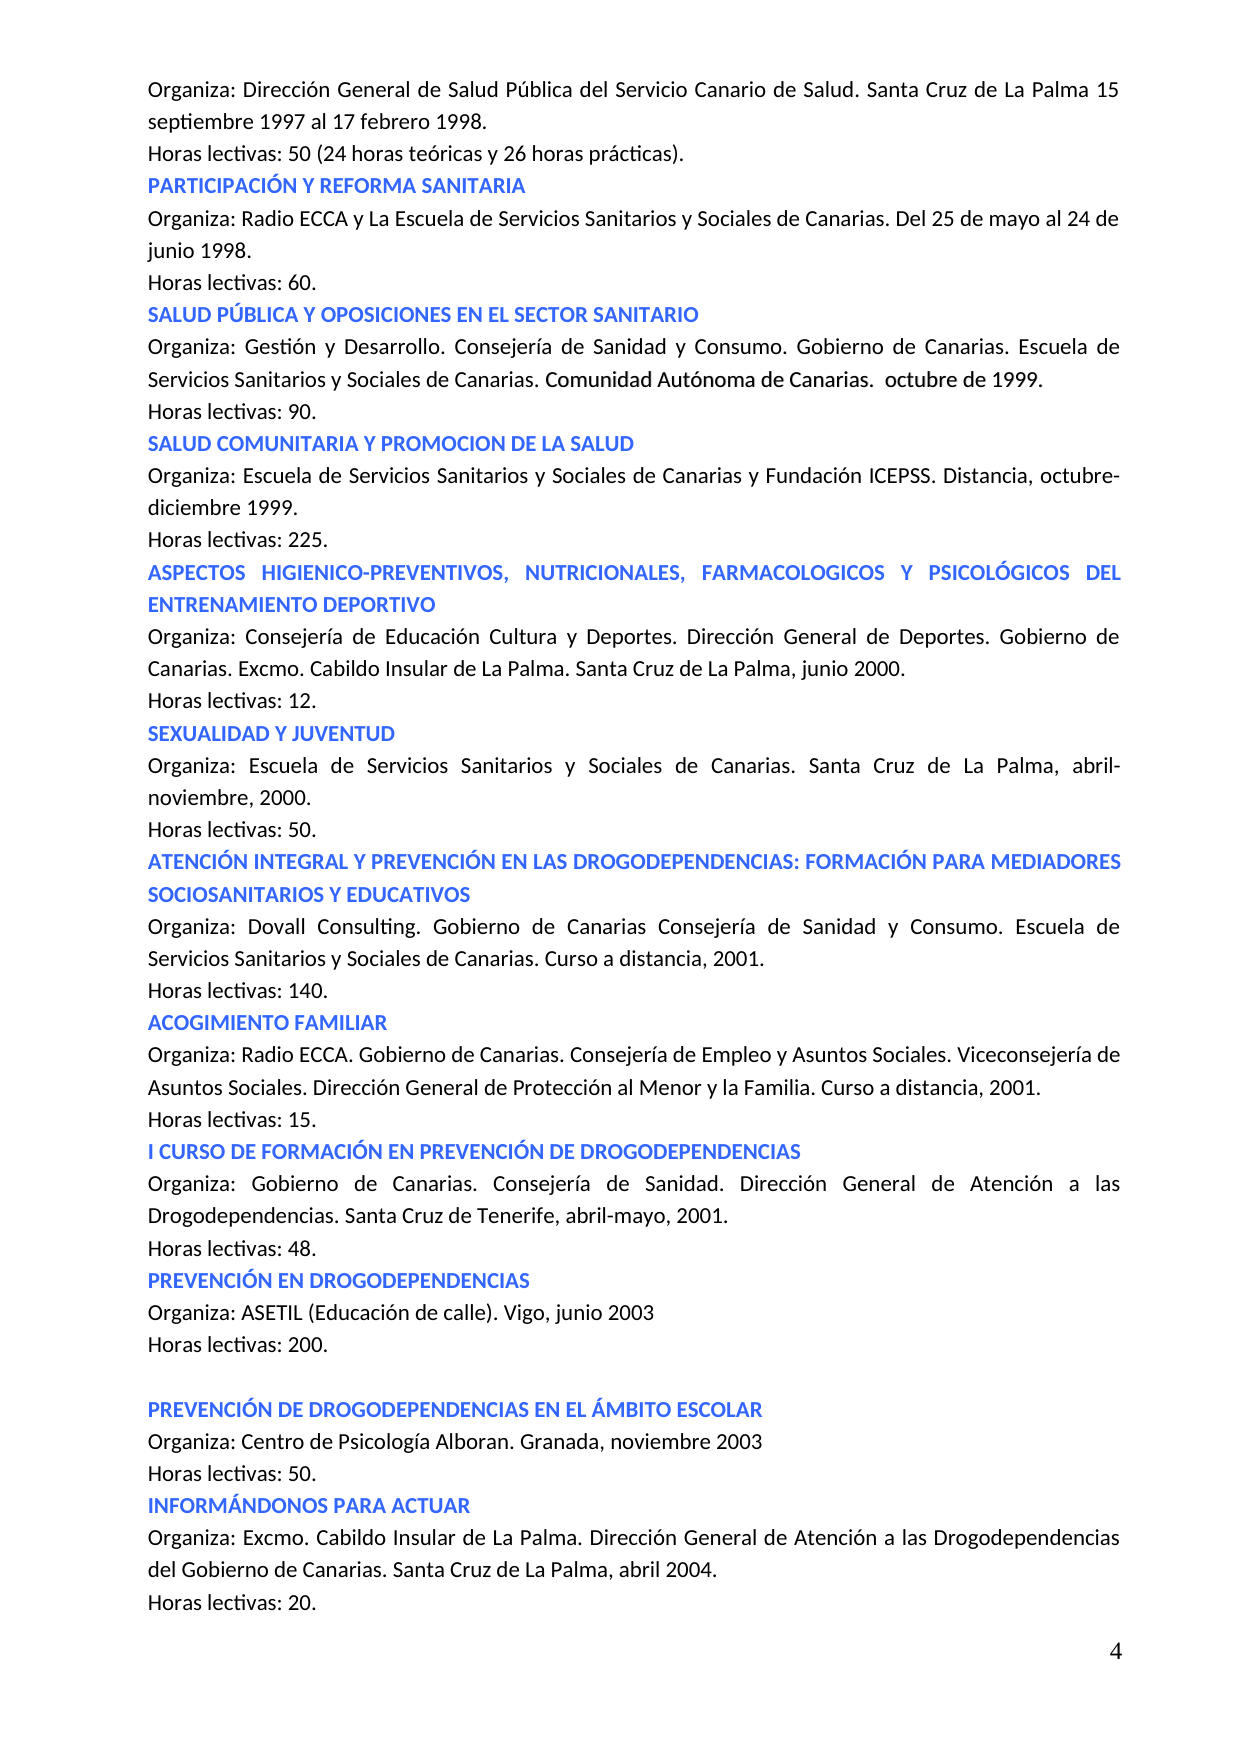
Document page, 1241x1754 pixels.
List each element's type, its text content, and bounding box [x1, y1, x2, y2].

text Organiza: Radio ECCA. Gobierno de Canarias. Consejería de Empleo y Asuntos Sociales. Viceconsejería de Asuntos Sociales. Dirección General de Protección al Menor y la Familia. Curso a distancia, 2001. [148, 1041, 1122, 1101]
text ATENCIÓN INTEGRAL Y PREVENCIÓN EN LAS DROGODEPENDENCIAS: FORMACIÓN PARA MEDIADORES SOCIOSANITARIOS Y EDUCATIVOS [148, 847, 1122, 908]
text Horas lectivas: 48. [148, 1234, 1122, 1262]
text Organiza: ASETIL (Educación de calle). Vigo, junio 2003 [148, 1298, 1122, 1326]
text PARTICIPACIÓN Y REFORMA SANITARIA [148, 172, 1122, 199]
text ACOGIMIENTO FAMILIAR [148, 1008, 1122, 1036]
text Horas lectivas: 20. [148, 1588, 1122, 1616]
text SALUD PÚBLICA Y OPOSICIONES EN EL SECTOR SANITARIO [148, 300, 1122, 328]
text Organiza: Gestión y Desarrollo. Consejería de Sanidad y Consumo. Gobierno de Canarias. Escuela de Servicios Sanitarios y Sociales de Canarias. Comunidad Autónoma de Canarias. octubre de 1999. [148, 332, 1122, 393]
text SALUD COMUNITARIA Y PROMOCION DE LA SALUD [148, 429, 1122, 457]
text Organiza: Dovall Consulting. Gobierno de Canarias Consejería de Sanidad y Consumo. Escuela de Servicios Sanitarios y Sociales de Canarias. Curso a distancia, 2001. [148, 912, 1122, 972]
text Organiza: Consejería de Educación Cultura y Deportes. Dirección General de Deportes. Gobierno de Canarias. Excmo. Cabildo Insular de La Palma. Santa Cruz de La Palma, junio 2000. [148, 622, 1122, 682]
text Horas lectivas: 140. [148, 976, 1122, 1004]
text Horas lectivas: 15. [148, 1105, 1122, 1133]
text Organiza: Dirección General de Salud Pública del Servicio Canario de Salud. Santa Cruz de La Palma 15 septiembre 1997 al 17 febrero 1998. [148, 75, 1122, 135]
text Horas lectivas: 50. [148, 1459, 1122, 1487]
text Organiza: Gobierno de Canarias. Consejería de Sanidad. Dirección General de Atención a las Drogodependencias. Santa Cruz de Tenerife, abril-mayo, 2001. [148, 1169, 1122, 1229]
text Horas lectivas: 200. [148, 1330, 1122, 1358]
text PREVENCIÓN EN DROGODEPENDENCIAS [148, 1266, 1122, 1294]
text Horas lectivas: 12. [148, 687, 1122, 714]
text I CURSO DE FORMACIÓN EN PREVENCIÓN DE DROGODEPENDENCIAS [148, 1137, 1122, 1165]
text Organiza: Radio ECCA y La Escuela de Servicios Sanitarios y Sociales de Canarias. Del 25 de mayo al 24 de junio 1998. [148, 204, 1122, 264]
text Horas lectivas: 225. [148, 526, 1122, 554]
text Organiza: Escuela de Servicios Sanitarios y Sociales de Canarias y Fundación ICEPSS. Distancia, octubre-diciembre 1999. [148, 461, 1122, 521]
text Horas lectivas: 60. [148, 268, 1122, 296]
text Organiza: Escuela de Servicios Sanitarios y Sociales de Canarias. Santa Cruz de La Palma, abril-noviembre, 2000. [148, 751, 1122, 811]
text SEXUALIDAD Y JUVENTUD [148, 719, 1122, 747]
text Organiza: Centro de Psicología Alboran. Granada, noviembre 2003 [148, 1427, 1122, 1455]
text Horas lectivas: 90. [148, 397, 1122, 425]
text Horas lectivas: 50 (24 horas teóricas y 26 horas prácticas). [148, 139, 1122, 167]
text ASPECTOS HIGIENICO-PREVENTIVOS, NUTRICIONALES, FARMACOLOGICOS Y PSICOLÓGICOS DEL ENTRENAMIENTO DEPORTIVO [148, 558, 1122, 618]
text INFORMÁNDONOS PARA ACTUAR [148, 1491, 1122, 1519]
text PREVENCIÓN DE DROGODEPENDENCIAS EN EL ÁMBITO ESCOLAR [148, 1395, 1122, 1423]
text Organiza: Excmo. Cabildo Insular de La Palma. Dirección General de Atención a las Drogodependencias del Gobierno de Canarias. Santa Cruz de La Palma, abril 2004. [148, 1523, 1122, 1584]
text Horas lectivas: 50. [148, 815, 1122, 843]
